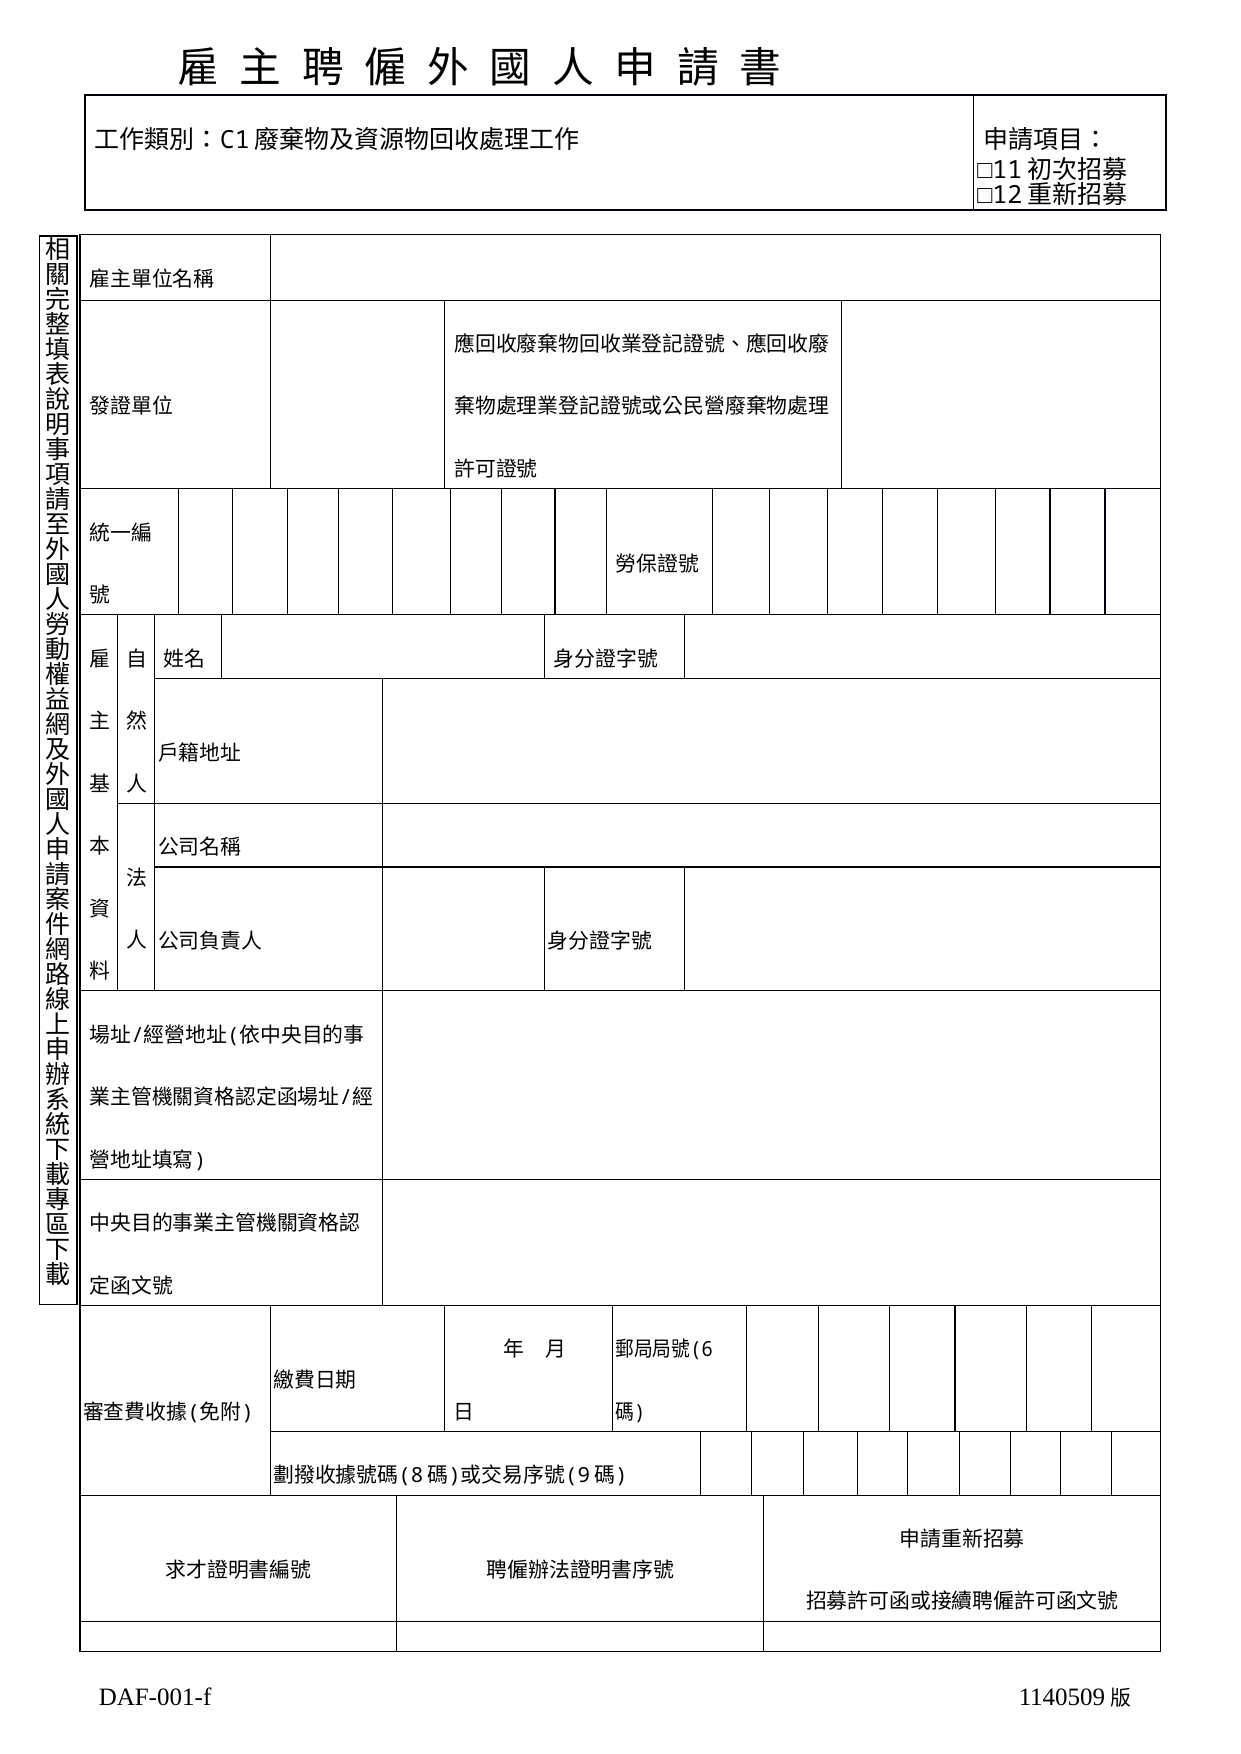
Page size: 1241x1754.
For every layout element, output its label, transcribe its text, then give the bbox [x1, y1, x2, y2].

table_cell 發證單位 [81, 301, 270, 488]
table_cell [804, 1432, 857, 1494]
table_cell [685, 615, 1160, 678]
table_cell [383, 991, 1160, 1179]
table_cell [1011, 1432, 1060, 1494]
table_cell [858, 1432, 907, 1494]
table_cell [938, 489, 995, 614]
table_cell 年 月 日 [445, 1306, 612, 1431]
table_cell [828, 489, 882, 614]
table_cell [747, 1306, 818, 1431]
table_cell 劃撥收據號碼(8碼)或交易序號(9碼) [271, 1432, 700, 1494]
table_cell [752, 1432, 803, 1494]
table_header 雇主單位名稱 [81, 235, 270, 300]
table_cell [393, 489, 450, 614]
table_cell 應回收廢棄物回收業登記證號、應回收廢棄物處理業登記證號或公民營廢棄物處理許可證號 [445, 301, 841, 488]
table_cell 姓名 [155, 615, 221, 678]
table_cell 戶籍地址 [155, 679, 382, 803]
table_cell [908, 1432, 959, 1494]
table_cell 勞保證號 [607, 489, 712, 614]
table_cell [1092, 1306, 1160, 1431]
table_cell [842, 301, 1160, 488]
table_cell 公司負責人 [155, 868, 382, 990]
table_cell 郵局局號(6碼) [613, 1306, 746, 1431]
text 相關完整填表說明事項請至外國人勞動權益網及外國人申請案件網路線上申辦系統下載專區下載 [40, 237, 76, 1304]
table_cell [233, 489, 287, 614]
table_cell [179, 489, 232, 614]
table_cell 自然人 [118, 615, 154, 803]
table_cell 身分證字號 [545, 615, 684, 678]
table_cell [890, 1306, 954, 1431]
table_cell [996, 489, 1049, 614]
table_cell 中央目的事業主管機關資格認定函文號 [81, 1180, 382, 1305]
table_cell 求才證明書編號 [81, 1496, 396, 1621]
table_cell [397, 1622, 763, 1651]
table_cell [883, 489, 937, 614]
table_cell 申請重新招募 招募許可函或接續聘僱許可函文號 [764, 1496, 1160, 1621]
table_header [271, 235, 1160, 300]
table_cell [819, 1306, 889, 1431]
table_cell [960, 1432, 1010, 1494]
table_cell [502, 489, 554, 614]
table_cell [1027, 1306, 1091, 1431]
table_cell 聘僱辦法證明書序號 [397, 1496, 763, 1621]
table_header 申請項目： □11初次招募 □12重新招募 [974, 96, 1165, 209]
table_cell 雇主基本資料 [81, 615, 117, 990]
table_cell [764, 1622, 1160, 1651]
table_cell 場址/經營地址(依中央目的事業主管機關資格認定函場址/經營地址填寫) [81, 991, 382, 1179]
table_cell [701, 1432, 751, 1494]
table_cell [271, 301, 444, 488]
table_cell 審查費收據(免附) [81, 1306, 270, 1494]
table_cell [1051, 489, 1104, 614]
table_cell [339, 489, 392, 614]
table_cell [383, 679, 1160, 803]
table_cell [383, 868, 544, 990]
table_cell [1106, 489, 1160, 614]
table_cell 身分證字號 [545, 868, 684, 990]
table_cell 繳費日期 [271, 1306, 444, 1431]
table_cell [222, 615, 544, 678]
table_cell [956, 1306, 1026, 1431]
table_cell [770, 489, 827, 614]
table_header 工作類別：C1廢棄物及資源物回收處理工作 [86, 96, 973, 209]
table_cell [383, 1180, 1160, 1305]
table_cell [685, 868, 1160, 990]
table_cell [288, 489, 338, 614]
table_cell 統一編號 [81, 489, 178, 614]
text 雇 主 聘 僱 外 國 人 申 請 書 [89, 34, 1063, 94]
table_cell 公司名稱 [155, 804, 382, 866]
table_cell [383, 804, 1160, 866]
table_cell 法人 [118, 804, 154, 990]
table_cell [1061, 1432, 1111, 1494]
table_cell [81, 1622, 396, 1651]
table_cell [713, 489, 769, 614]
table_cell [556, 489, 606, 614]
table_cell [451, 489, 501, 614]
table_cell [1112, 1432, 1160, 1494]
